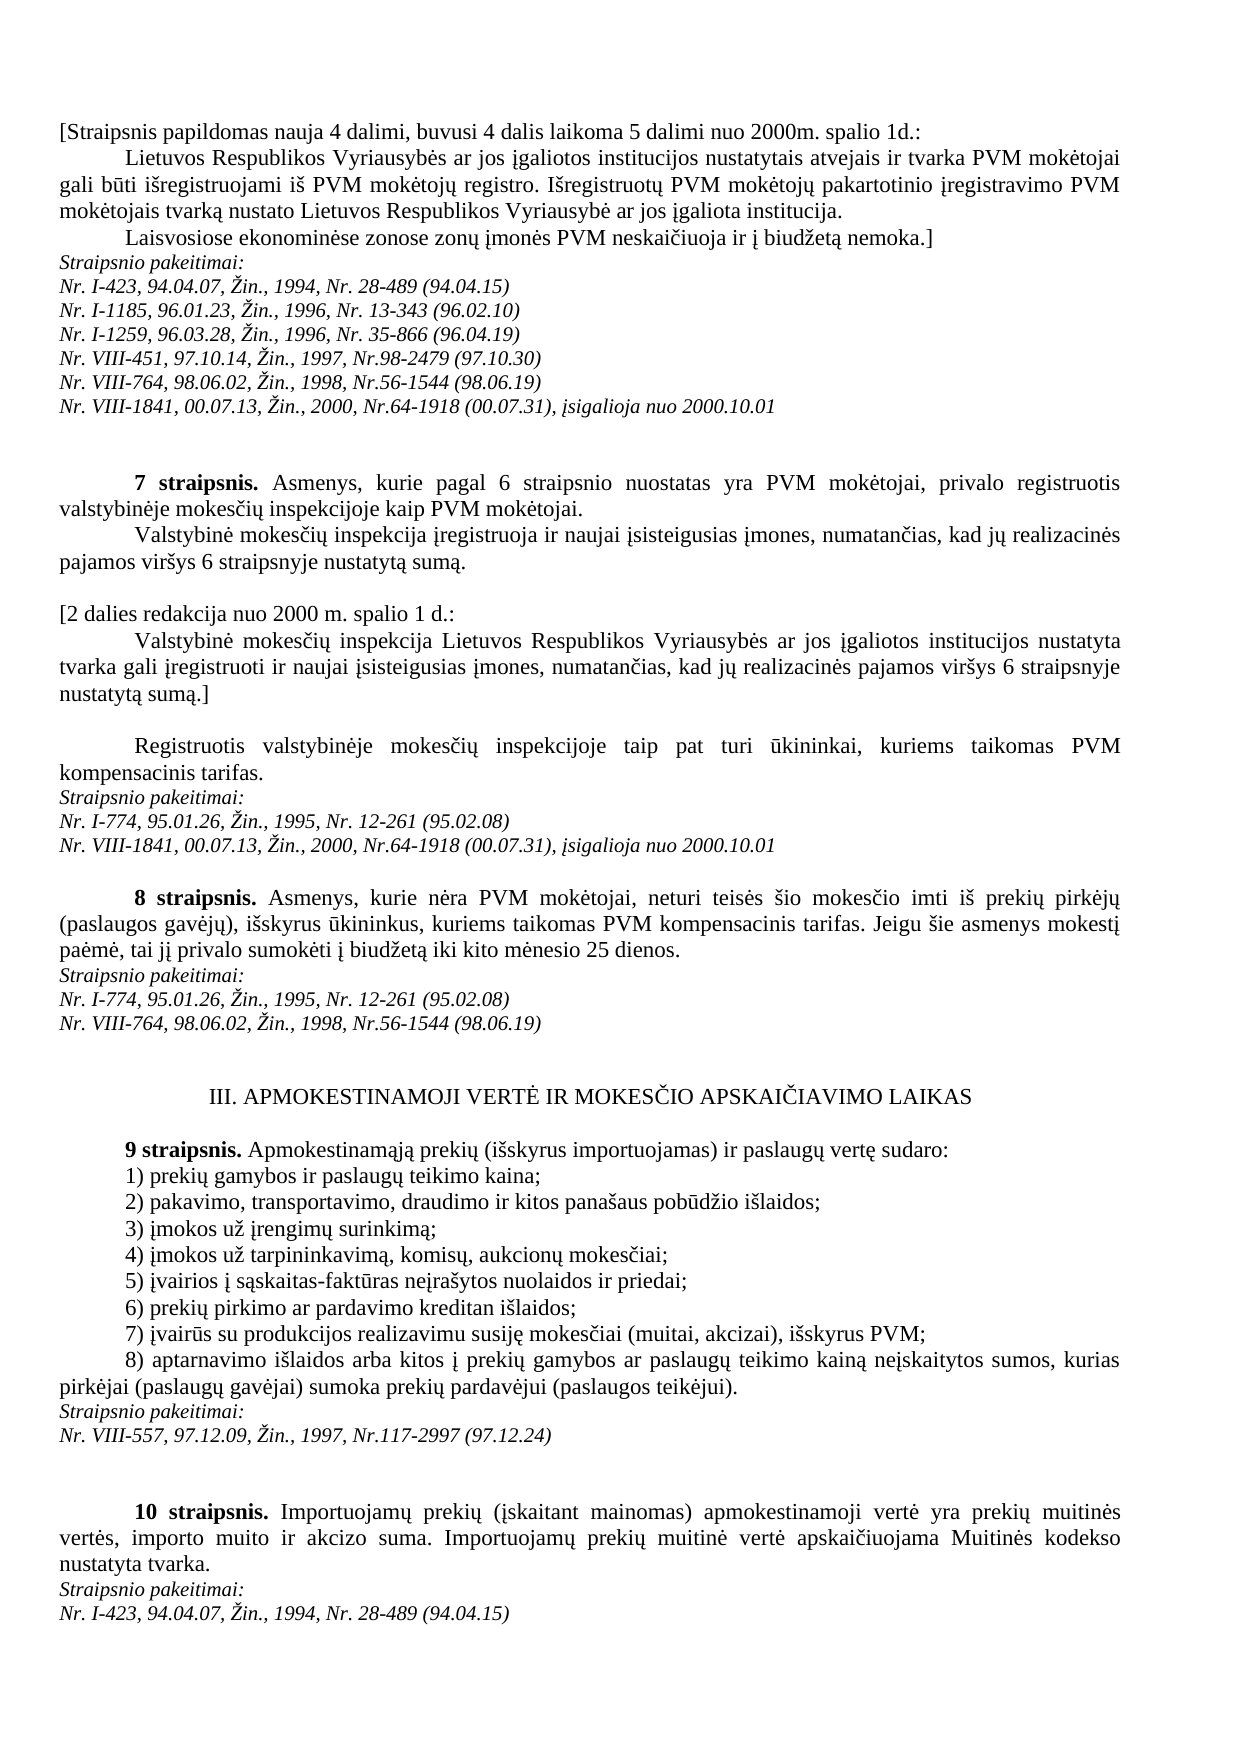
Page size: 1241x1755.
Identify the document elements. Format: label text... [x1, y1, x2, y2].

text 1) prekių gamybos ir paslaugų teikimo kaina; [59, 1162, 1122, 1188]
text Straipsnio pakeitimai: [59, 250, 1122, 274]
text 10 straipsnis. Importuojamų prekių (įskaitant mainomas) apmokestinamoji vertė yra prekių muitinės vertės, importo muito ir akcizo suma. Importuojamų prekių muitinė vertė apskaičiuojama Muitinės kodekso nustatyta tvarka. [59, 1498, 1122, 1577]
text III. APMOKESTINAMOJI VERTĖ IR MOKESČIO APSKAIČIAVIMO LAIKAS [59, 1083, 1122, 1109]
text Straipsnio pakeitimai: [59, 1577, 1122, 1601]
text Nr. I-1259, 96.03.28, Žin., 1996, Nr. 35-866 (96.04.19) [59, 322, 1122, 346]
text 7) įvairūs su produkcijos realizavimu susiję mokesčiai (muitai, akcizai), išskyrus PVM; [59, 1320, 1122, 1346]
text Registruotis valstybinėje mokesčių inspekcijoje taip pat turi ūkininkai, kuriems taikomas PVM kompensacinis tarifas. [59, 732, 1122, 785]
text 8 straipsnis. Asmenys, kurie nėra PVM mokėtojai, neturi teisės šio mokesčio imti iš prekių pirkėjų (paslaugos gavėjų), išskyrus ūkininkus, kuriems taikomas PVM kompensacinis tarifas. Jeigu šie asmenys mokestį paėmė, tai jį privalo sumokėti į biudžetą iki kito mėnesio 25 dienos. [59, 883, 1122, 963]
text Laisvosiose ekonominėse zonose zonų įmonės PVM neskaičiuoja ir į biudžetą nemoka.] [59, 223, 1122, 250]
text Valstybinė mokesčių inspekcija Lietuvos Respublikos Vyriausybės ar jos įgaliotos institucijos nustatyta tvarka gali įregistruoti ir naujai įsisteigusias įmones, numatančias, kad jų realizacinės pajamos viršys 6 straipsnyje nustatytą sumą.] [59, 627, 1122, 706]
text [Straipsnis papildomas nauja 4 dalimi, buvusi 4 dalis laikoma 5 dalimi nuo 2000m. spalio 1d.: [59, 118, 1122, 144]
text [2 dalies redakcija nuo 2000 m. spalio 1 d.: [59, 601, 1122, 627]
text Valstybinė mokesčių inspekcija įregistruoja ir naujai įsisteigusias įmones, numatančias, kad jų realizacinės pajamos viršys 6 straipsnyje nustatytą sumą. [59, 521, 1122, 574]
text Lietuvos Respublikos Vyriausybės ar jos įgaliotos institucijos nustatytais atvejais ir tvarka PVM mokėtojai gali būti išregistruojami iš PVM mokėtojų registro. Išregistruotų PVM mokėtojų pakartotinio įregistravimo PVM mokėtojais tvarką nustato Lietuvos Respublikos Vyriausybė ar jos įgaliota institucija. [59, 144, 1122, 223]
text Nr. VIII-451, 97.10.14, Žin., 1997, Nr.98-2479 (97.10.30) [59, 346, 1122, 370]
text 2) pakavimo, transportavimo, draudimo ir kitos panašaus pobūdžio išlaidos; [59, 1188, 1122, 1215]
text Straipsnio pakeitimai: [59, 1399, 1122, 1423]
text 8) aptarnavimo išlaidos arba kitos į prekių gamybos ar paslaugų teikimo kainą neįskaitytos sumos, kurias pirkėjai (paslaugų gavėjai) sumoka prekių pardavėjui (paslaugos teikėjui). [59, 1346, 1122, 1399]
text Straipsnio pakeitimai: [59, 785, 1122, 809]
text Nr. VIII-557, 97.12.09, Žin., 1997, Nr.117-2997 (97.12.24) [59, 1423, 1122, 1447]
text Nr. I-774, 95.01.26, Žin., 1995, Nr. 12-261 (95.02.08) [59, 987, 1122, 1011]
text 7 straipsnis. Asmenys, kurie pagal 6 straipsnio nuostatas yra PVM mokėtojai, privalo registruotis valstybinėje mokesčių inspekcijoje kaip PVM mokėtojai. [59, 469, 1122, 521]
text Nr. VIII-764, 98.06.02, Žin., 1998, Nr.56-1544 (98.06.19) [59, 370, 1122, 394]
text Nr. VIII-1841, 00.07.13, Žin., 2000, Nr.64-1918 (00.07.31), įsigalioja nuo 2000.10.01 [59, 833, 1122, 857]
text Nr. I-774, 95.01.26, Žin., 1995, Nr. 12-261 (95.02.08) [59, 809, 1122, 833]
text 6) prekių pirkimo ar pardavimo kreditan išlaidos; [59, 1294, 1122, 1320]
text Straipsnio pakeitimai: [59, 963, 1122, 987]
text Nr. VIII-764, 98.06.02, Žin., 1998, Nr.56-1544 (98.06.19) [59, 1011, 1122, 1035]
text Nr. I-1185, 96.01.23, Žin., 1996, Nr. 13-343 (96.02.10) [59, 298, 1122, 322]
text Nr. I-423, 94.04.07, Žin., 1994, Nr. 28-489 (94.04.15) [59, 1601, 1122, 1625]
text Nr. I-423, 94.04.07, Žin., 1994, Nr. 28-489 (94.04.15) [59, 274, 1122, 298]
text Nr. VIII-1841, 00.07.13, Žin., 2000, Nr.64-1918 (00.07.31), įsigalioja nuo 2000.10.01 [59, 394, 1122, 418]
text 5) įvairios į sąskaitas-faktūras neįrašytos nuolaidos ir priedai; [59, 1267, 1122, 1294]
text 9 straipsnis. Apmokestinamąją prekių (išskyrus importuojamas) ir paslaugų vertę sudaro: [59, 1136, 1122, 1162]
text 3) įmokos už įrengimų surinkimą; [59, 1215, 1122, 1241]
text 4) įmokos už tarpininkavimą, komisų, aukcionų mokesčiai; [59, 1241, 1122, 1267]
